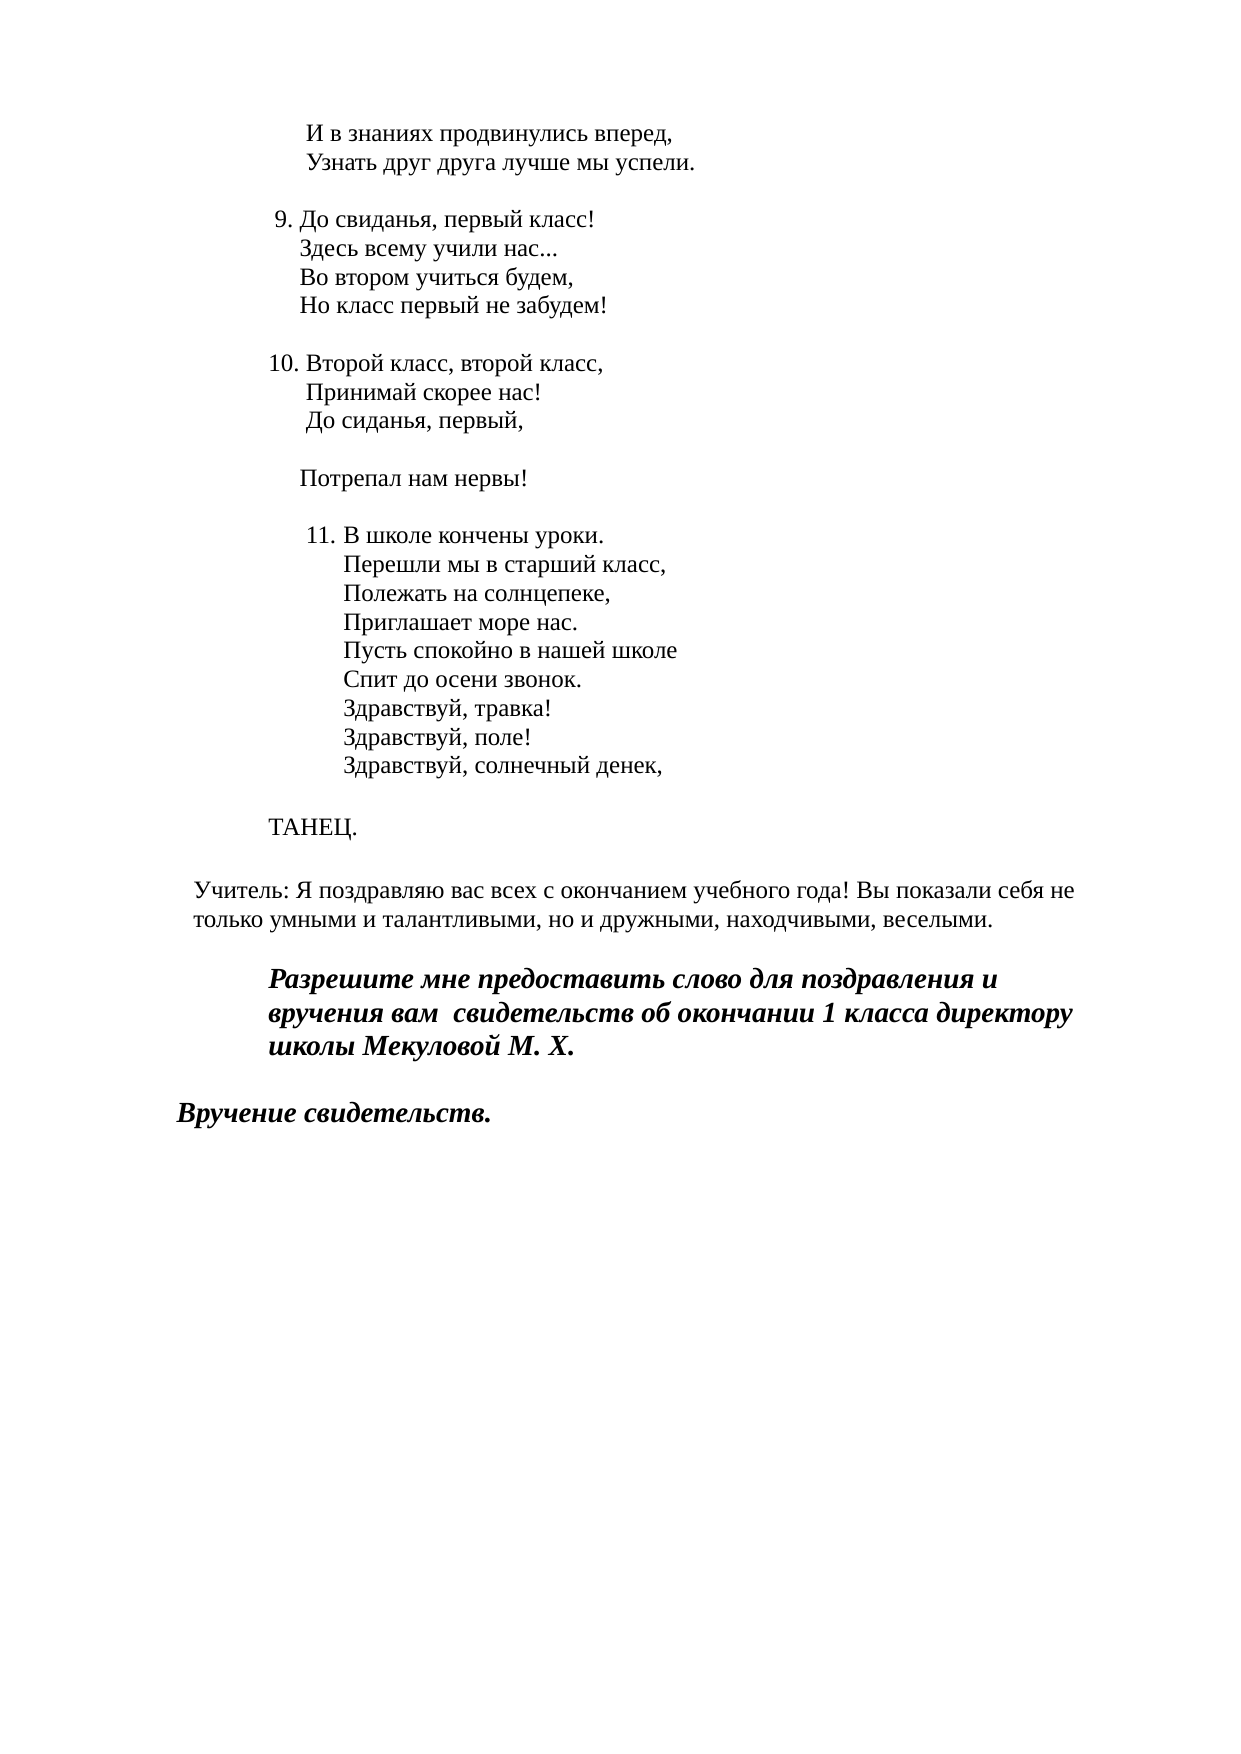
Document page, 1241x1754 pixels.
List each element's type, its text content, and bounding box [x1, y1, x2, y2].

list Полежать на солнцепеке, [306, 578, 1122, 607]
list Принимай скорее нас! [231, 377, 1122, 406]
list И в знаниях продвинулись вперед, [268, 118, 1122, 147]
list Разрешите мне предоставить слово для поздравления и вручения вам свидетельств об окончании 1 класса директору школы Мекуловой М. Х. [231, 961, 1122, 1062]
list Учитель: Я поздравляю вас всех с окончанием учебного года! Вы показали себя не только умными и талантливыми, но и дружными, находчивыми, веселыми. [156, 875, 1122, 933]
list В школе кончены уроки. [306, 521, 1122, 549]
list Во втором учиться будем, [231, 262, 1122, 291]
list Перешли мы в старший класс, [306, 549, 1122, 578]
list Узнать друг друга лучше мы успели. [268, 147, 1122, 176]
list Здравствуй, поле! [306, 722, 1122, 751]
list 10. Второй класс, второй класс, [231, 348, 1122, 377]
list Приглашает море нас. [306, 607, 1122, 636]
list ТАНЕЦ. [231, 808, 1122, 842]
list Здесь всему учили нас... [231, 233, 1122, 262]
list Пусть спокойно в нашей школе [306, 636, 1122, 664]
list Спит до осени звонок. [306, 664, 1122, 693]
list Но класс первый не забудем! [231, 291, 1122, 319]
list Здравствуй, солнечный денек, [306, 751, 1122, 779]
text Вручение свидетельств. [118, 1096, 1122, 1129]
text Потрепал нам нервы! [118, 463, 1122, 492]
list До сиданья, первый, [231, 406, 1122, 434]
list Здравствуй, травка! [306, 693, 1122, 722]
list 9. До свиданья, первый класс! [231, 204, 1122, 233]
